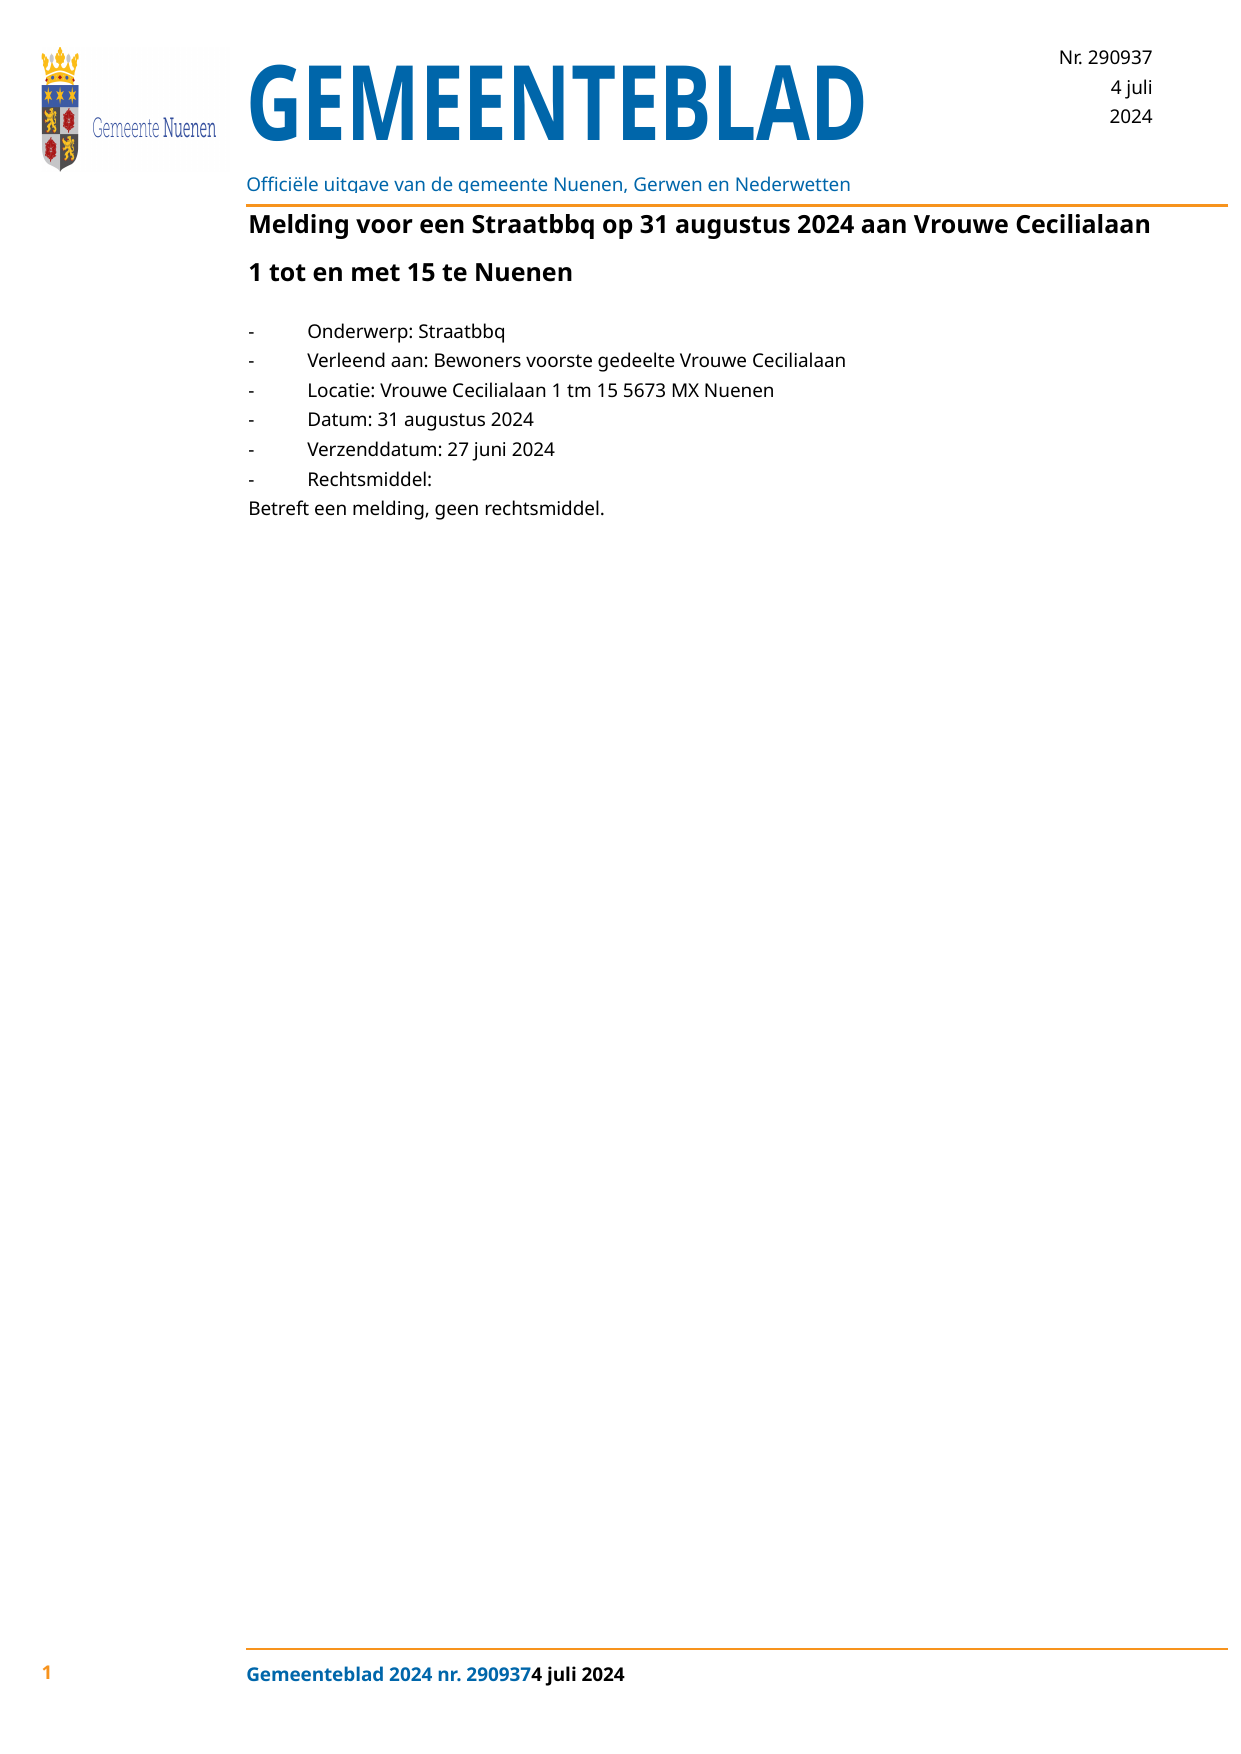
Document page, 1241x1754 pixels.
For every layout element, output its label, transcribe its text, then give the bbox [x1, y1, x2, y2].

list Rechtsmiddel: [248, 466, 1152, 492]
text Melding voor een Straatbbq op 31 augustus 2024 aan Vrouwe Cecilialaan 1 tot en met 15 te Nuenen [248, 207, 1152, 288]
list Verzenddatum: 27 juni 2024 [248, 436, 1152, 462]
list Verleend aan: Bewoners voorste gedeelte Vrouwe Cecilialaan [248, 347, 1152, 373]
list Datum: 31 augustus 2024 [248, 407, 1152, 432]
text Betreft een melding, geen rechtsmiddel. [248, 495, 1152, 521]
list Locatie: Vrouwe Cecilialaan 1 tm 15 5673 MX Nuenen [248, 377, 1152, 403]
picture [41, 47, 231, 172]
list Onderwerp: Straatbbq [248, 318, 1152, 344]
